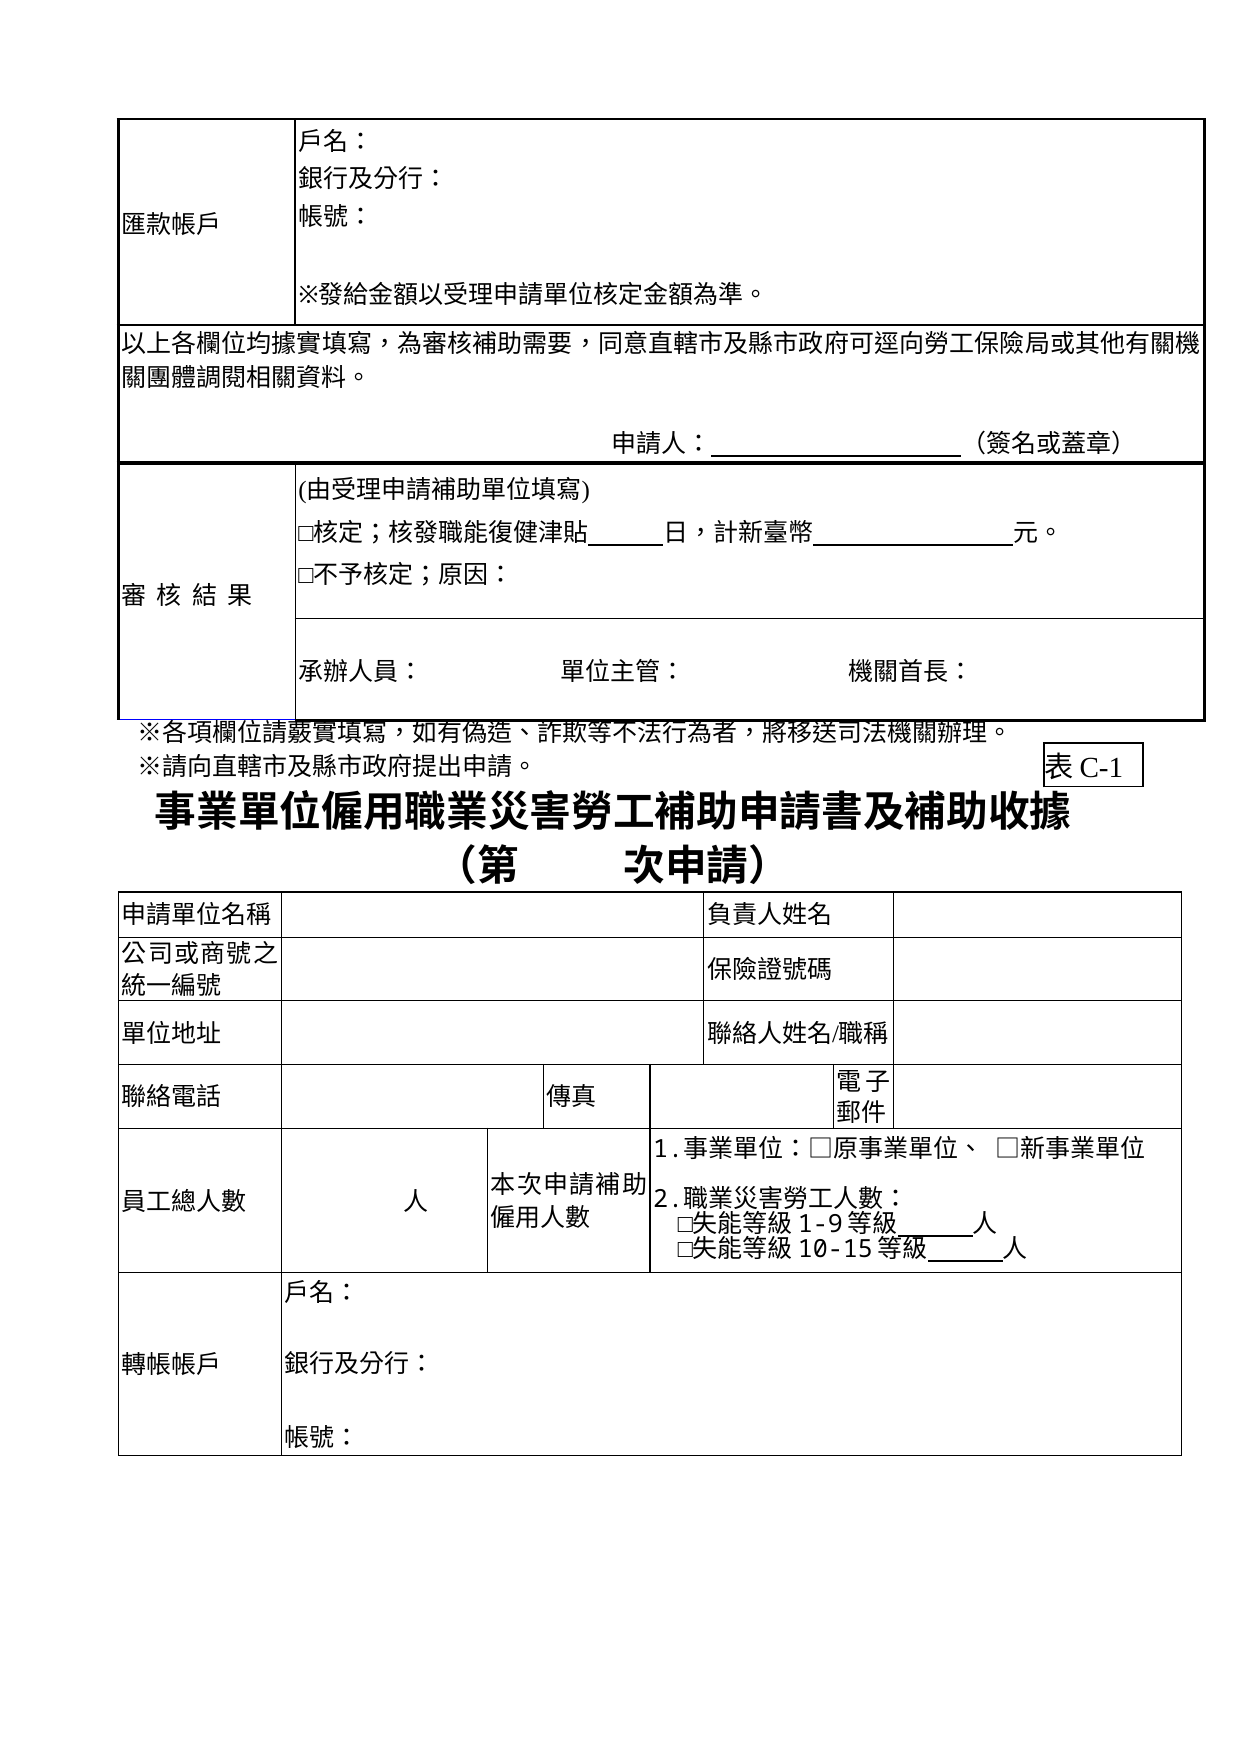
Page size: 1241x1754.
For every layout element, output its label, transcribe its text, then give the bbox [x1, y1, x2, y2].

text 表C-1 [1045, 744, 1142, 786]
table_cell 戶名： 銀行及分行： 帳號： [282, 1273, 1181, 1455]
table_cell [894, 1001, 1181, 1064]
table_header [894, 893, 1181, 937]
table_cell 本次申請補助僱用人數 [488, 1129, 649, 1272]
table_cell [282, 1065, 543, 1127]
table_cell 單位地址 [119, 1001, 281, 1064]
table_cell 員工總人數 [119, 1129, 281, 1272]
table_header 負責人姓名 [704, 893, 893, 937]
table_cell [282, 1001, 703, 1064]
table_cell [894, 938, 1181, 1000]
table_cell 人 [282, 1129, 487, 1272]
text （第 次申請） [103, 837, 1122, 891]
table_cell (由受理申請補助單位填寫) □核定；核發職能復健津貼 日，計新臺幣 元。 □不予核定；原因： [296, 465, 1203, 618]
table_cell 1.事業單位：□原事業單位、 □新事業單位 2.職業災害勞工人數： □失能等級1-9等級 人 □失能等級10-15等級 人 [651, 1129, 1181, 1272]
table_cell 電子郵件 [834, 1065, 893, 1127]
table_cell 聯絡人姓名/職稱 [704, 1001, 893, 1064]
text ※請向直轄市及縣市政府提出申請。 [118, 747, 1043, 783]
table_cell 以上各欄位均據實填寫，為審核補助需要，同意直轄市及縣市政府可逕向勞工保險局或其他有關機關團體調閱相關資料。 申請人： （簽名或蓋章） [120, 326, 1203, 461]
table_cell 聯絡電話 [119, 1065, 281, 1127]
table_cell [651, 1065, 833, 1127]
table_header 申請單位名稱 [119, 893, 281, 937]
table_cell [894, 1065, 1181, 1127]
table_cell [282, 938, 703, 1000]
table_cell 審核結果 [120, 465, 295, 719]
text 事業單位僱用職業災害勞工補助申請書及補助收據 [89, 783, 1137, 837]
table_cell 戶名： 銀行及分行： 帳號： ※發給金額以受理申請單位核定金額為準。 [296, 120, 1203, 324]
text ※各項欄位請覈實填寫，如有偽造、詐欺等不法行為者，將移送司法機關辦理。 [118, 722, 1122, 747]
table_header [282, 893, 703, 937]
table_cell 保險證號碼 [704, 938, 893, 1000]
table_cell 公司或商號之統一編號 [119, 938, 281, 1000]
table_cell 傳真 [544, 1065, 649, 1127]
table_cell 匯款帳戶 [120, 120, 294, 324]
table_cell 承辦人員： 單位主管： 機關首長： [296, 619, 1203, 719]
table_cell 轉帳帳戶 [119, 1273, 281, 1455]
